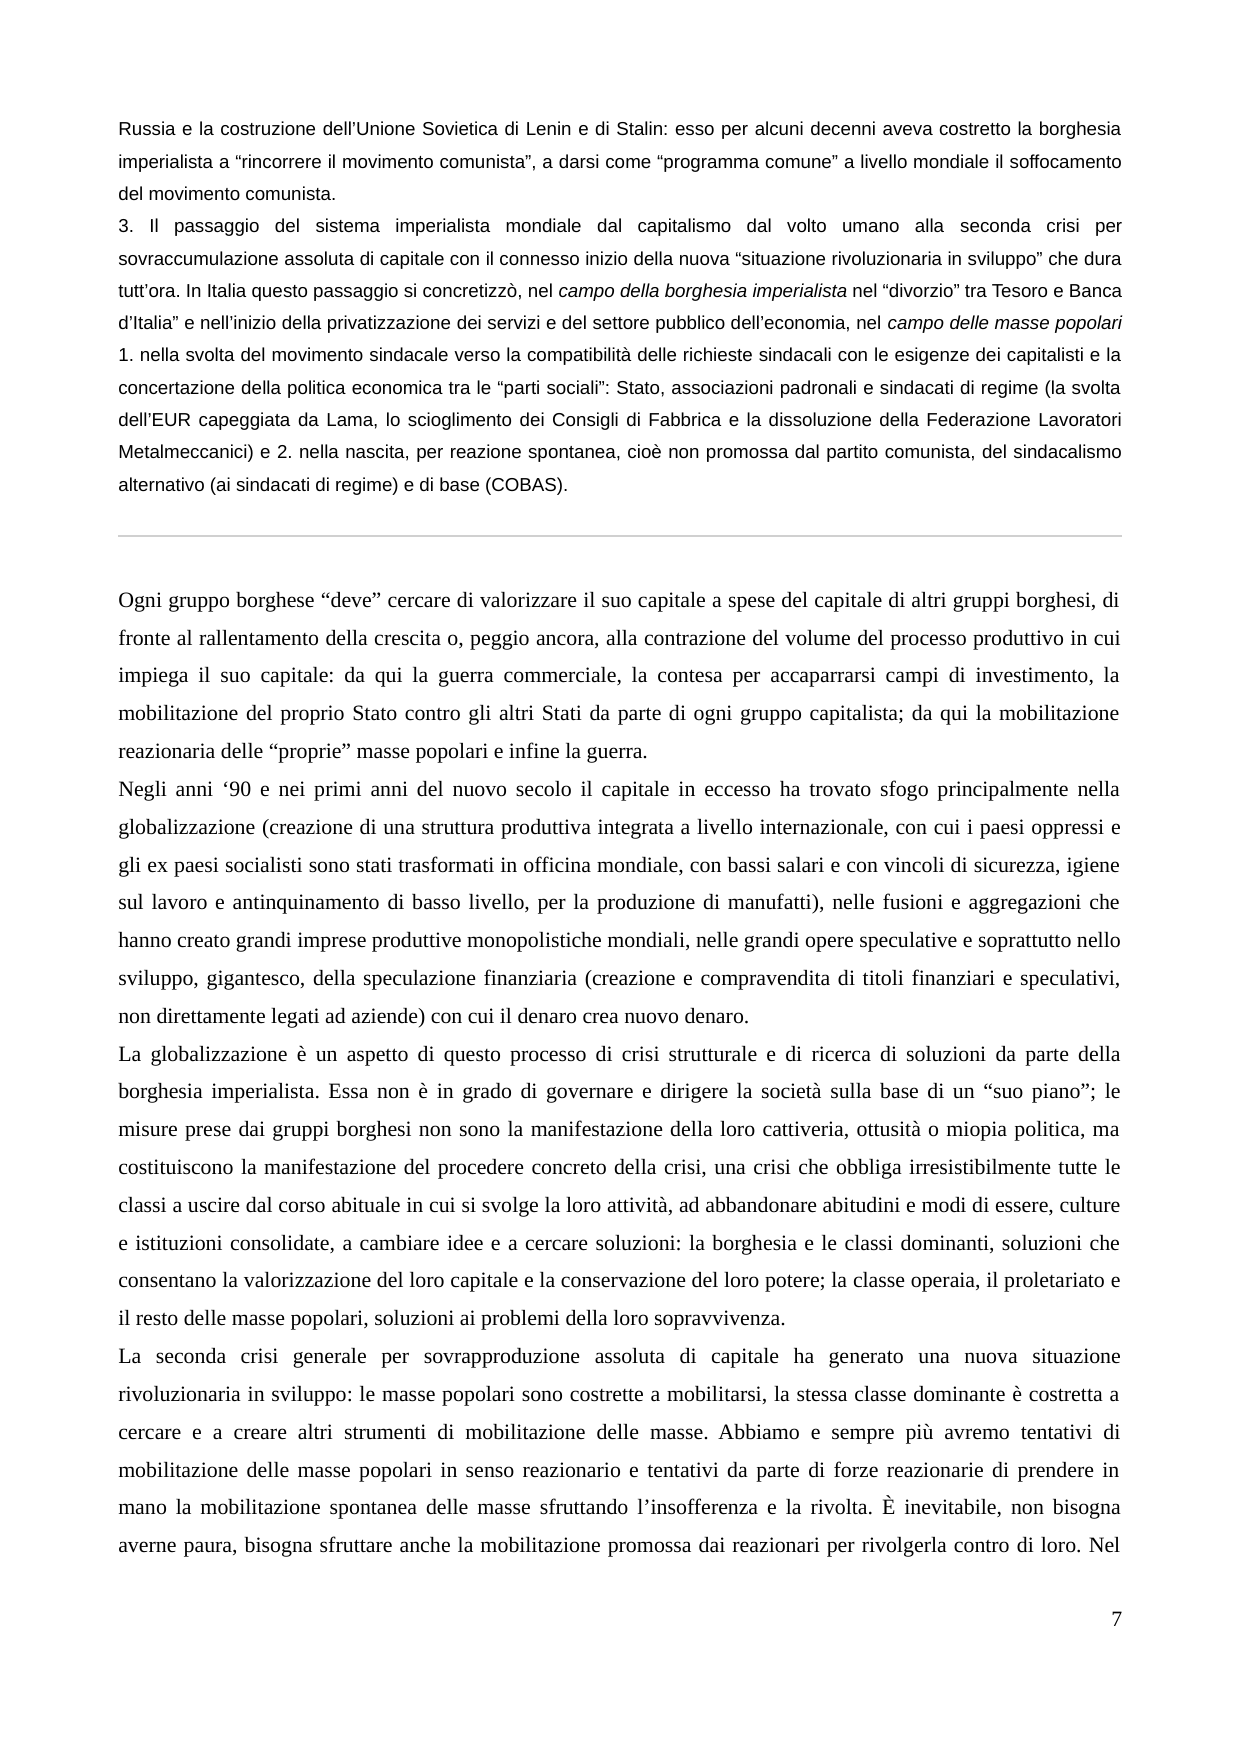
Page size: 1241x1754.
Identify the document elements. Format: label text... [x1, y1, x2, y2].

text Russia e la costruzione dell’Unione Sovietica di Lenin e di Stalin: esso per alcuni decenni aveva costretto la borghesia imperialista a “rincorrere il movimento comunista”, a darsi come “programma comune” a livello mondiale il soffocamento del movimento comunista. [118, 118, 1122, 204]
text La seconda crisi generale per sovrapproduzione assoluta di capitale ha generato una nuova situazione rivoluzionaria in sviluppo: le masse popolari sono costrette a mobilitarsi, la stessa classe dominante è costretta a cercare e a creare altri strumenti di mobilitazione delle masse. Abbiamo e sempre più avremo tentativi di mobilitazione delle masse popolari in senso reazionario e tentativi da parte di forze reazionarie di prendere in mano la mobilitazione spontanea delle masse sfruttando l’insofferenza e la rivolta. È inevitabile, non bisogna averne paura, bisogna sfruttare anche la mobilitazione promossa dai reazionari per rivolgerla contro di loro. Nel [118, 1343, 1122, 1557]
text Ogni gruppo borghese “deve” cercare di valorizzare il suo capitale a spese del capitale di altri gruppi borghesi, di fronte al rallentamento della crescita o, peggio ancora, alla contrazione del volume del processo produttivo in cui impiega il suo capitale: da qui la guerra commerciale, la contesa per accaparrarsi campi di investimento, la mobilitazione del proprio Stato contro gli altri Stati da parte di ogni gruppo capitalista; da qui la mobilitazione reazionaria delle “proprie” masse popolari e infine la guerra. [118, 587, 1122, 763]
text 3. Il passaggio del sistema imperialista mondiale dal capitalismo dal volto umano alla seconda crisi per sovraccumulazione assoluta di capitale con il connesso inizio della nuova “situazione rivoluzionaria in sviluppo” che dura tutt’ora. In Italia questo passaggio si concretizzò, nel campo della borghesia imperialista nel “divorzio” tra Tesoro e Banca d’Italia” e nell’inizio della privatizzazione dei servizi e del settore pubblico dell’economia, nel campo delle masse popolari 1. nella svolta del movimento sindacale verso la compatibilità delle richieste sindacali con le esigenze dei capitalisti e la concertazione della politica economica tra le “parti sociali”: Stato, associazioni padronali e sindacati di regime (la svolta dell’EUR capeggiata da Lama, lo scioglimento dei Consigli di Fabbrica e la dissoluzione della Federazione Lavoratori Metalmeccanici) e 2. nella nascita, per reazione spontanea, cioè non promossa dal partito comunista, del sindacalismo alternativo (ai sindacati di regime) e di base (COBAS). [118, 215, 1122, 495]
text Negli anni ‘90 e nei primi anni del nuovo secolo il capitale in eccesso ha trovato sfogo principalmente nella globalizzazione (creazione di una struttura produttiva integrata a livello internazionale, con cui i paesi oppressi e gli ex paesi socialisti sono stati trasformati in officina mondiale, con bassi salari e con vincoli di sicurezza, igiene sul lavoro e antinquinamento di basso livello, per la produzione di manufatti), nelle fusioni e aggregazioni che hanno creato grandi imprese produttive monopolistiche mondiali, nelle grandi opere speculative e soprattutto nello sviluppo, gigantesco, della speculazione finanziaria (creazione e compravendita di titoli finanziari e speculativi, non direttamente legati ad aziende) con cui il denaro crea nuovo denaro. [118, 776, 1122, 1028]
text La globalizzazione è un aspetto di questo processo di crisi strutturale e di ricerca di soluzioni da parte della borghesia imperialista. Essa non è in grado di governare e dirigere la società sulla base di un “suo piano”; le misure prese dai gruppi borghesi non sono la manifestazione della loro cattiveria, ottusità o miopia politica, ma costituiscono la manifestazione del procedere concreto della crisi, una crisi che obbliga irresistibilmente tutte le classi a uscire dal corso abituale in cui si svolge la loro attività, ad abbandonare abitudini e modi di essere, culture e istituzioni consolidate, a cambiare idee e a cercare soluzioni: la borghesia e le classi dominanti, soluzioni che consentano la valorizzazione del loro capitale e la conservazione del loro potere; la classe operaia, il proletariato e il resto delle masse popolari, soluzioni ai problemi della loro sopravvivenza. [118, 1041, 1122, 1331]
